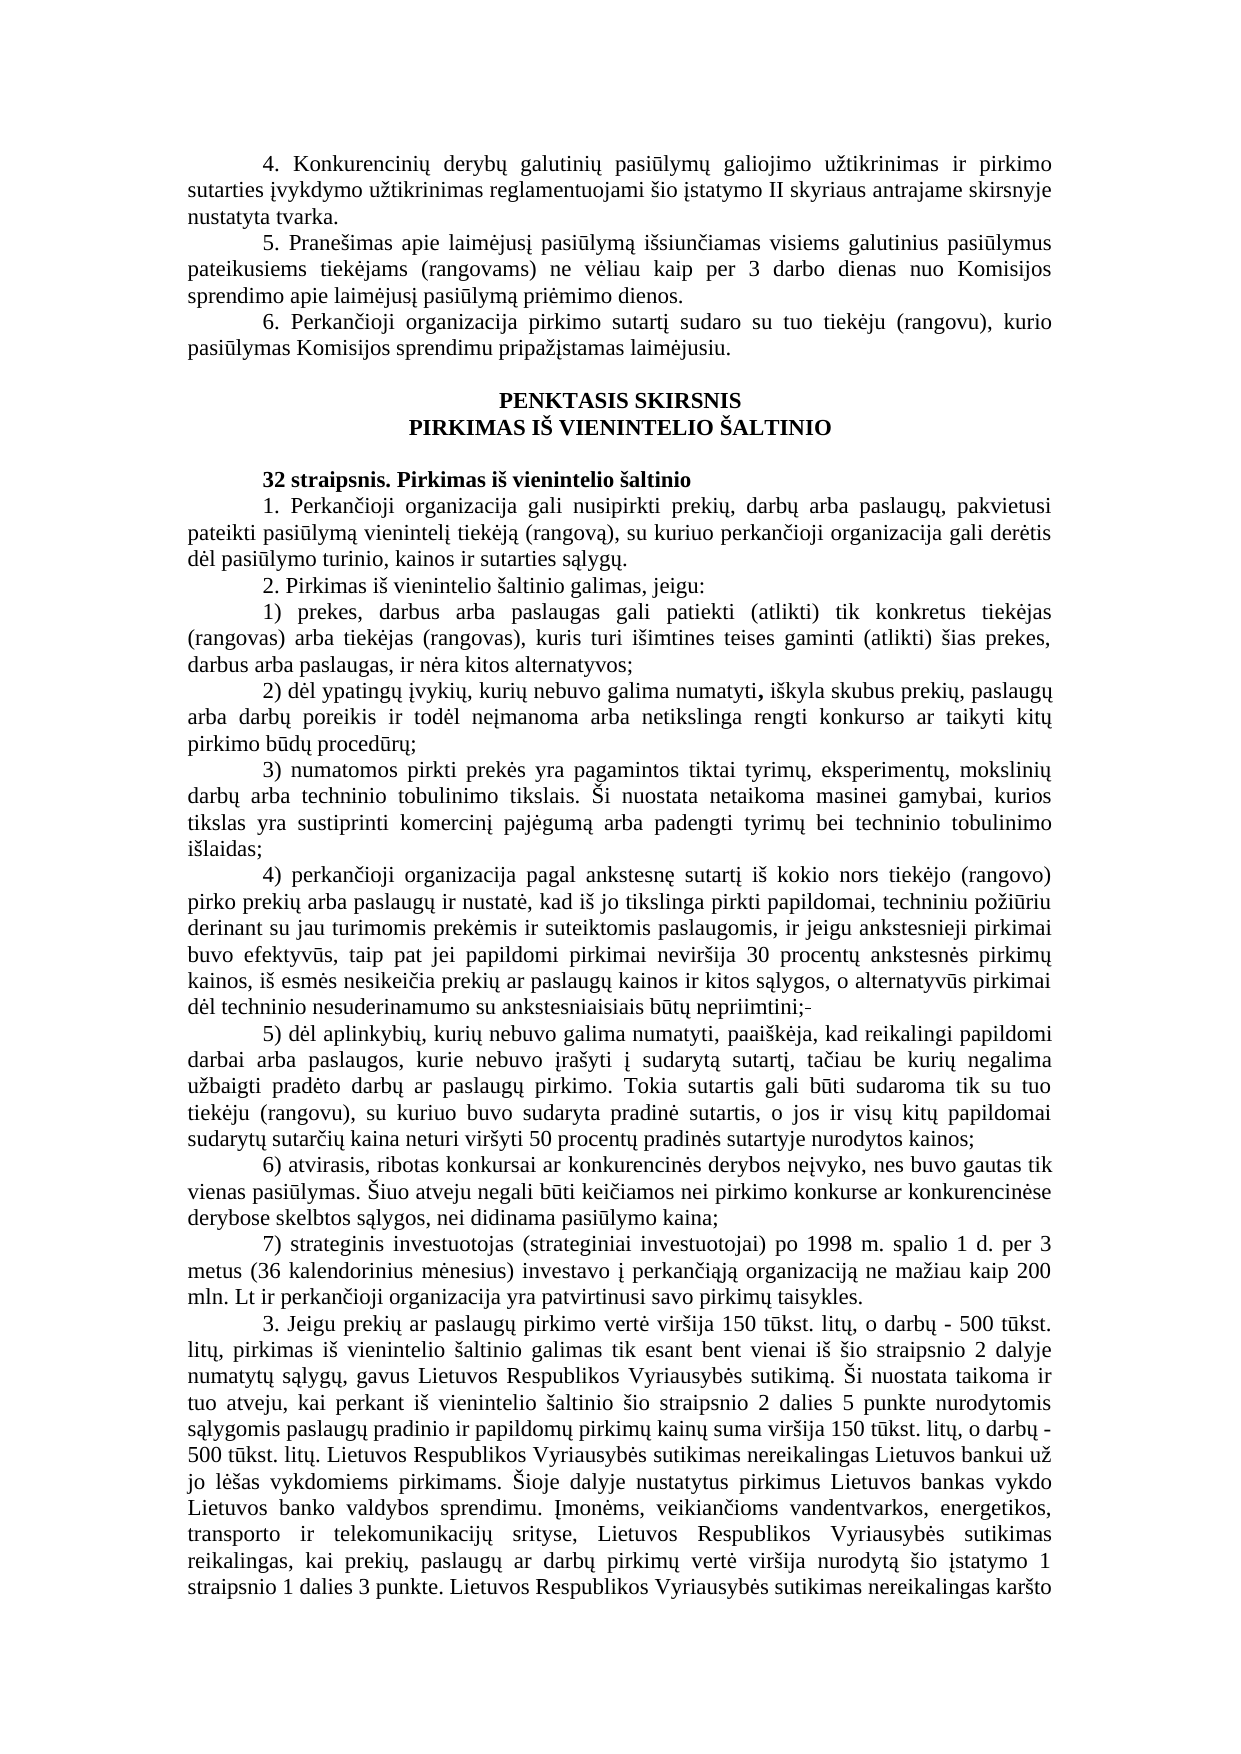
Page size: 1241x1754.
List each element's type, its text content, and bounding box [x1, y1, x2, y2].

text 4) perkančioji organizacija pagal ankstesnę sutartį iš kokio nors tiekėjo (rangovo) pirko prekių arba paslaugų ir nustatė, kad iš jo tikslinga pirkti papildomai, techniniu požiūriu derinant su jau turimomis prekėmis ir suteiktomis paslaugomis, ir jeigu ankstesnieji pirkimai buvo efektyvūs, taip pat jei papildomi pirkimai neviršija 30 procentų ankstesnės pirkimų kainos, iš esmės nesikeičia prekių ar paslaugų kainos ir kitos sąlygos, o alternatyvūs pirkimai dėl techninio nesuderinamumo su ankstesniaisiais būtų nepriimtini; [187, 862, 1053, 1020]
text 5) dėl aplinkybių, kurių nebuvo galima numatyti, paaiškėja, kad reikalingi papildomi darbai arba paslaugos, kurie nebuvo įrašyti į sudarytą sutartį, tačiau be kurių negalima užbaigti pradėto darbų ar paslaugų pirkimo. Tokia sutartis gali būti sudaroma tik su tuo tiekėju (rangovu), su kuriuo buvo sudaryta pradinė sutartis, o jos ir visų kitų papildomai sudarytų sutarčių kaina neturi viršyti 50 procentų pradinės sutartyje nurodytos kainos; [187, 1020, 1053, 1151]
text 2) dėl ypatingų įvykių, kurių nebuvo galima numatyti, iškyla skubus prekių, paslaugų arba darbų poreikis ir todėl neįmanoma arba netikslinga rengti konkurso ar taikyti kitų pirkimo būdų procedūrų; [187, 677, 1053, 756]
text 3. Jeigu prekių ar paslaugų pirkimo vertė viršija 150 tūkst. litų, o darbų - 500 tūkst. litų, pirkimas iš vienintelio šaltinio galimas tik esant bent vienai iš šio straipsnio 2 dalyje numatytų sąlygų, gavus Lietuvos Respublikos Vyriausybės sutikimą. Ši nuostata taikoma ir tuo atveju, kai perkant iš vienintelio šaltinio šio straipsnio 2 dalies 5 punkte nurodytomis sąlygomis paslaugų pradinio ir papildomų pirkimų kainų suma viršija 150 tūkst. litų, o darbų - 500 tūkst. litų. Lietuvos Respublikos Vyriausybės sutikimas nereikalingas Lietuvos bankui už jo lėšas vykdomiems pirkimams. Šioje dalyje nustatytus pirkimus Lietuvos bankas vykdo Lietuvos banko valdybos sprendimu. Įmonėms, veikiančioms vandentvarkos, energetikos, transporto ir telekomunikacijų srityse, Lietuvos Respublikos Vyriausybės sutikimas reikalingas, kai prekių, paslaugų ar darbų pirkimų vertė viršija nurodytą šio įstatymo 1 straipsnio 1 dalies 3 punkte. Lietuvos Respublikos Vyriausybės sutikimas nereikalingas karšto [187, 1309, 1053, 1599]
text 5. Pranešimas apie laimėjusį pasiūlymą išsiunčiamas visiems galutinius pasiūlymus pateikusiems tiekėjams (rangovams) ne vėliau kaip per 3 darbo dienas nuo Komisijos sprendimo apie laimėjusį pasiūlymą priėmimo dienos. [187, 229, 1053, 308]
text 2. Pirkimas iš vienintelio šaltinio galimas, jeigu: [187, 572, 1053, 598]
text 1) prekes, darbus arba paslaugas gali patiekti (atlikti) tik konkretus tiekėjas (rangovas) arba tiekėjas (rangovas), kuris turi išimtines teises gaminti (atlikti) šias prekes, darbus arba paslaugas, ir nėra kitos alternatyvos; [187, 598, 1053, 677]
text 4. Konkurencinių derybų galutinių pasiūlymų galiojimo užtikrinimas ir pirkimo sutarties įvykdymo užtikrinimas reglamentuojami šio įstatymo II skyriaus antrajame skirsnyje nustatyta tvarka. [187, 150, 1053, 229]
text 6. Perkančioji organizacija pirkimo sutartį sudaro su tuo tiekėju (rangovu), kurio pasiūlymas Komisijos sprendimu pripažįstamas laimėjusiu. [187, 308, 1053, 361]
text 6) atvirasis, ribotas konkursai ar konkurencinės derybos neįvyko, nes buvo gautas tik vienas pasiūlymas. Šiuo atveju negali būti keičiamos nei pirkimo konkurse ar konkurencinėse derybose skelbtos sąlygos, nei didinama pasiūlymo kaina; [187, 1151, 1053, 1231]
text PIRKIMAS IŠ VIENINTELIO ŠALTINIO [187, 413, 1053, 440]
text 32 straipsnis. Pirkimas iš vienintelio šaltinio [187, 466, 1053, 493]
text 3) numatomos pirkti prekės yra pagamintos tiktai tyrimų, eksperimentų, mokslinių darbų arba techninio tobulinimo tikslais. Ši nuostata netaikoma masinei gamybai, kurios tikslas yra sustiprinti komercinį pajėgumą arba padengti tyrimų bei techninio tobulinimo išlaidas; [187, 756, 1053, 862]
text PENKTASIS SKIRSNIS [187, 387, 1053, 413]
text 7) strateginis investuotojas (strateginiai investuotojai) po 1998 m. spalio 1 d. per 3 metus (36 kalendorinius mėnesius) investavo į perkančiąją organizaciją ne mažiau kaip 200 mln. Lt ir perkančioji organizacija yra patvirtinusi savo pirkimų taisykles. [187, 1231, 1053, 1309]
text 1. Perkančioji organizacija gali nusipirkti prekių, darbų arba paslaugų, pakvietusi pateikti pasiūlymą vienintelį tiekėją (rangovą), su kuriuo perkančioji organizacija gali derėtis dėl pasiūlymo turinio, kainos ir sutarties sąlygų. [187, 493, 1053, 572]
